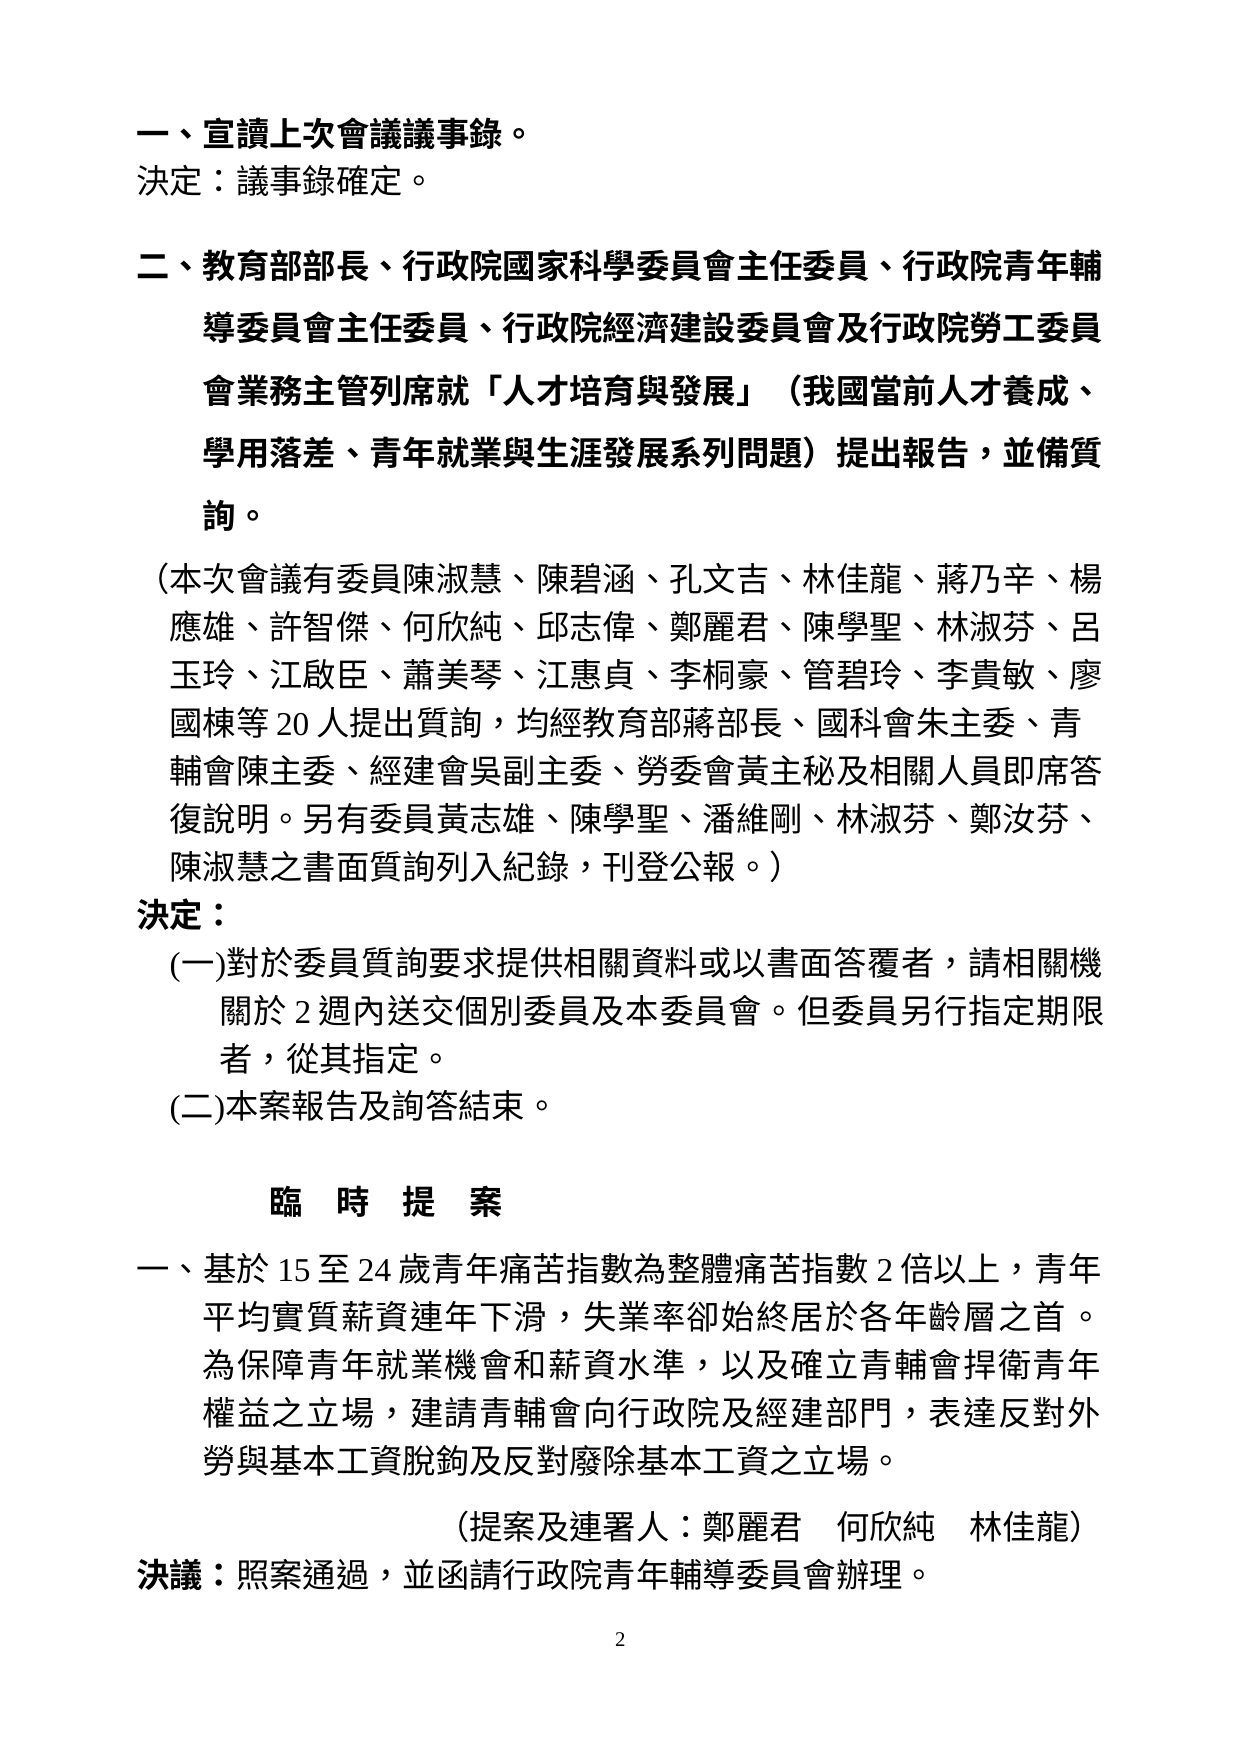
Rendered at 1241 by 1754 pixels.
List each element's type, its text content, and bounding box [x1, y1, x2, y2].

text 一、基於15至24歲青年痛苦指數為整體痛苦指數2倍以上，青年平均實質薪資連年下滑，失業率卻始終居於各年齡層之首。為保障青年就業機會和薪資水準，以及確立青輔會捍衛青年權益之立場，建請青輔會向行政院及經建部門，表達反對外勞與基本工資脫鉤及反對廢除基本工資之立場。 [136, 1243, 1102, 1483]
text （本次會議有委員陳淑慧、陳碧涵、孔文吉、林佳龍、蔣乃辛、楊應雄、許智傑、何欣純、邱志偉、鄭麗君、陳學聖、林淑芬、呂玉玲、江啟臣、蕭美琴、江惠貞、李桐豪、管碧玲、李貴敏、廖國棟等20人提出質詢，均經教育部蔣部長、國科會朱主委、青輔會陳主委、經建會吳副主委、勞委會黃主秘及相關人員即席答復說明。另有委員黃志雄、陳學聖、潘維剛、林淑芬、鄭汝芬、陳淑慧之書面質詢列入紀錄，刊登公報。） [136, 553, 1104, 889]
text （提案及連署人：鄭麗君 何欣純 林佳龍） [136, 1501, 1104, 1549]
text (一)對於委員質詢要求提供相關資料或以書面答覆者，請相關機關於2週內送交個別委員及本委員會。但委員另行指定期限者，從其指定。 [169, 937, 1104, 1081]
text 決定： [136, 889, 1102, 937]
text 一、宣讀上次會議議事錄。 [136, 108, 1104, 156]
text 二、教育部部長、行政院國家科學委員會主任委員、行政院青年輔導委員會主任委員、行政院經濟建設委員會及行政院勞工委員會業務主管列席就「人才培育與發展」（我國當前人才養成、學用落差、青年就業與生涯發展系列問題）提出報告，並備質詢。 [136, 222, 1104, 535]
text 臨 時 提 案 [136, 1176, 1102, 1224]
text 決定：議事錄確定。 [136, 156, 1104, 203]
text 決議：照案通過，並函請行政院青年輔導委員會辦理。 [136, 1549, 1104, 1597]
text (二)本案報告及詢答結束。 [169, 1081, 1104, 1128]
